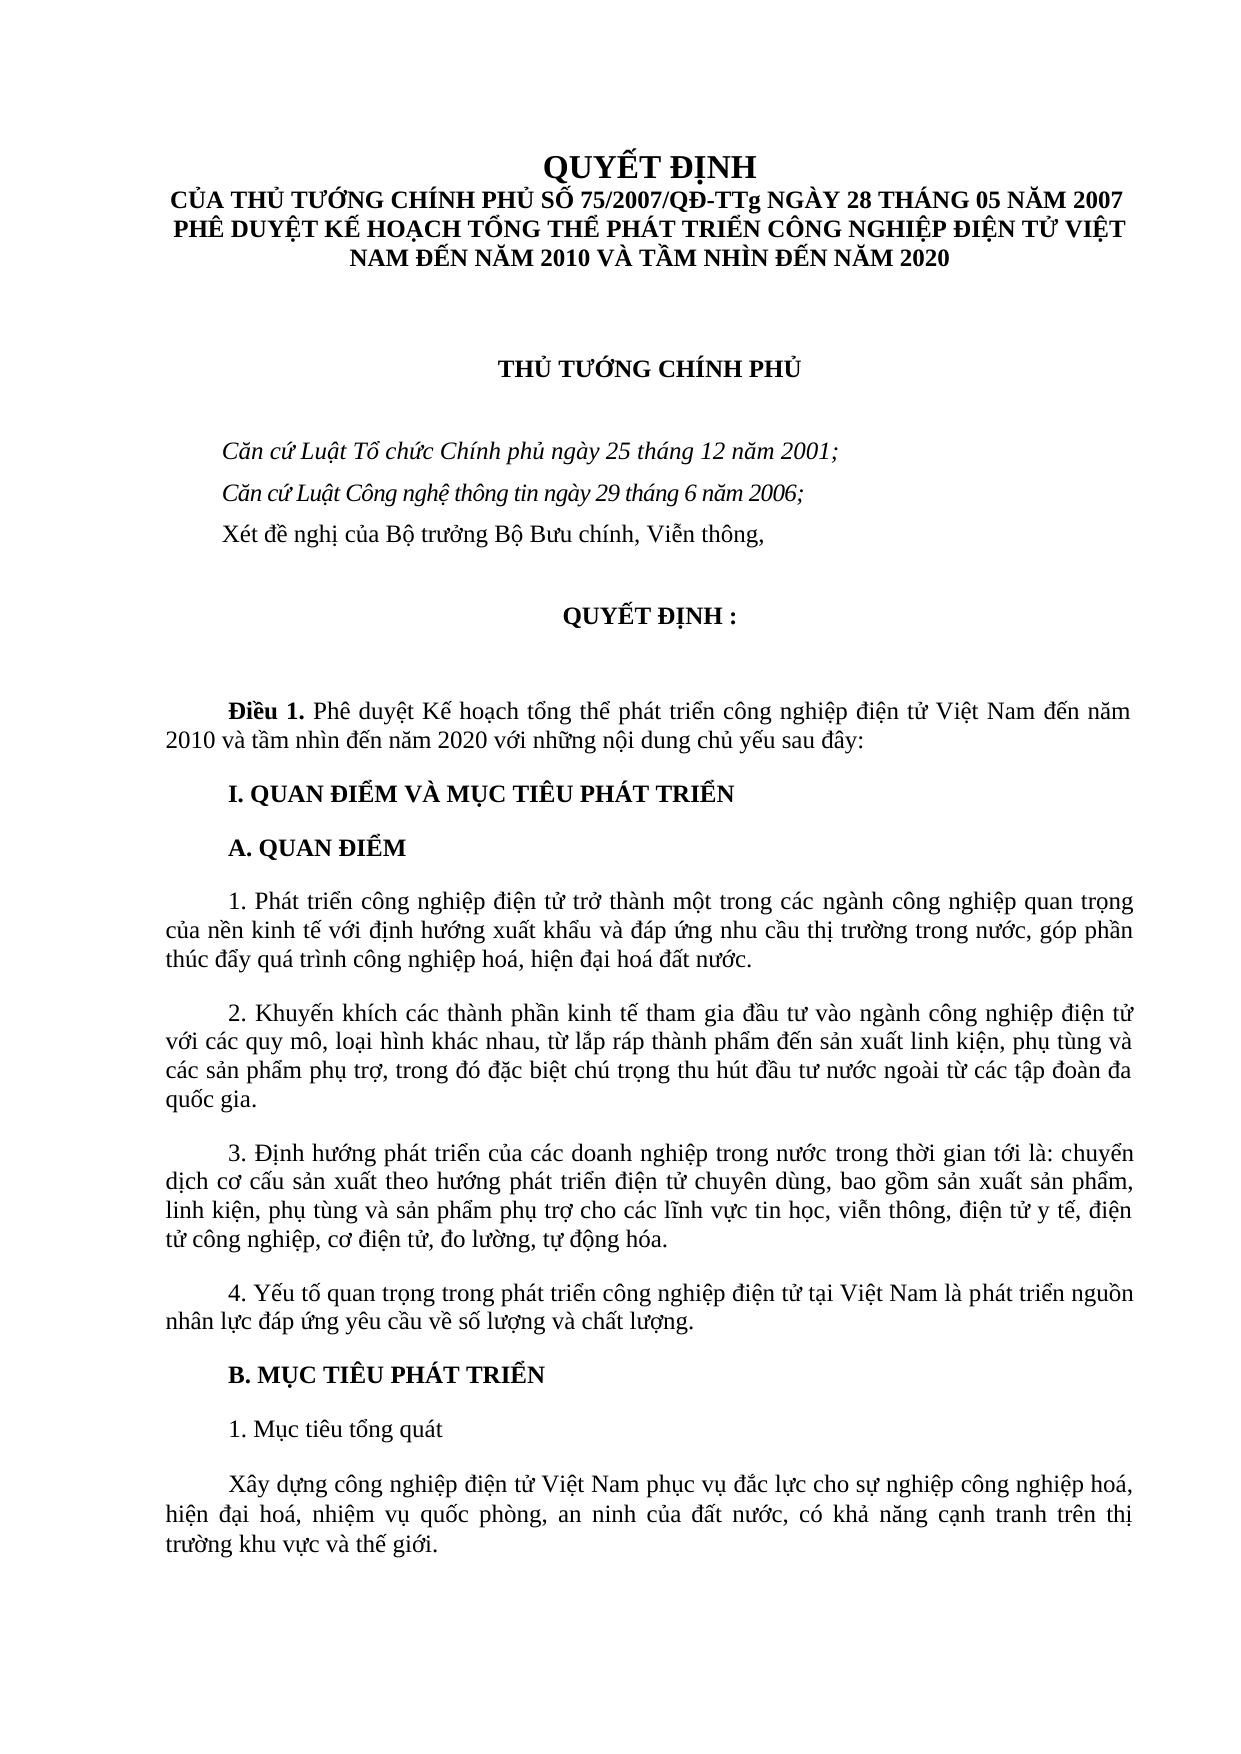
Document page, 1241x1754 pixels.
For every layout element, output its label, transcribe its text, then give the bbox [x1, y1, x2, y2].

text 1. Phát triển công nghiệp điện tử trở thành một trong các ngành công nghiệp quan trọng của nền kinh tế với định hướng xuất khẩu và đáp ứng nhu cầu thị trường trong nước, góp phần thúc đẩy quá trình công nghiệp hoá, hiện đại hoá đất nước. [165, 886, 1134, 973]
text B. MỤC TIÊU PHÁT TRIỂN [165, 1360, 1134, 1389]
text Xét đề nghị của Bộ trưởng Bộ Bưu chính, Viễn thông, [165, 519, 1134, 548]
text PHÊ DUYỆT KẾ HOẠCH TỔNG THỂ PHÁT TRIỂN CÔNG NGHIỆP ĐIỆN TỬ VIỆT NAM ĐẾN NĂM 2010 VÀ TẦM NHÌN ĐẾN NĂM 2020 [165, 214, 1134, 271]
text 4. Yếu tố quan trọng trong phát triển công nghiệp điện tử tại Việt Nam là phát triển nguồn nhân lực đáp ứng yêu cầu về số lượng và chất lượng. [165, 1278, 1134, 1335]
title QUYẾT ĐỊNH [165, 147, 1134, 185]
text Điều 1. Phê duyệt Kế hoạch tổng thể phát triển công nghiệp điện tử Việt Nam đến năm 2010 và tầm nhìn đến năm 2020 với những nội dung chủ yếu sau đây: [165, 696, 1133, 754]
text 1. Mục tiêu tổng quát [165, 1414, 1134, 1443]
text Xây dựng công nghiệp điện tử Việt Nam phục vụ đắc lực cho sự nghiệp công nghiệp hoá, hiện đại hoá, nhiệm vụ quốc phòng, an ninh của đất nước, có khả năng cạnh tranh trên thị trường khu vực và thế giới. [165, 1469, 1134, 1558]
text Căn cứ Luật Công nghệ thông tin ngày 29 tháng 6 năm 2006; [165, 478, 1134, 506]
text Căn cứ Luật Tổ chức Chính phủ ngày 25 tháng 12 năm 2001; [165, 436, 1134, 465]
text 3. Định hướng phát triển của các doanh nghiệp trong nước trong thời gian tới là: chuyển dịch cơ cấu sản xuất theo hướng phát triển điện tử chuyên dùng, bao gồm sản xuất sản phẩm, linh kiện, phụ tùng và sản phẩm phụ trợ cho các lĩnh vực tin học, viễn thông, điện tử y tế, điện tử công nghiệp, cơ điện tử, đo lường, tự động hóa. [165, 1138, 1134, 1253]
text QUYẾT ĐỊNH : [165, 601, 1134, 630]
text A. QUAN ĐIỂM [165, 833, 1134, 861]
text THỦ TƯỚNG CHÍNH PHỦ [165, 354, 1134, 383]
text 2. Khuyến khích các thành phần kinh tế tham gia đầu tư vào ngành công nghiệp điện tử với các quy mô, loại hình khác nhau, từ lắp ráp thành phẩm đến sản xuất linh kiện, phụ tùng và các sản phẩm phụ trợ, trong đó đặc biệt chú trọng thu hút đầu tư nước ngoài từ các tập đoàn đa quốc gia. [165, 998, 1134, 1113]
text I. QUAN ĐIỂM VÀ MỤC TIÊU PHÁT TRIỂN [165, 779, 1134, 808]
text CỦA THỦ TƯỚNG CHÍNH PHỦ SỐ 75/2007/QĐ-TTg NGÀY 28 THÁNG 05 NĂM 2007 [165, 185, 1134, 214]
